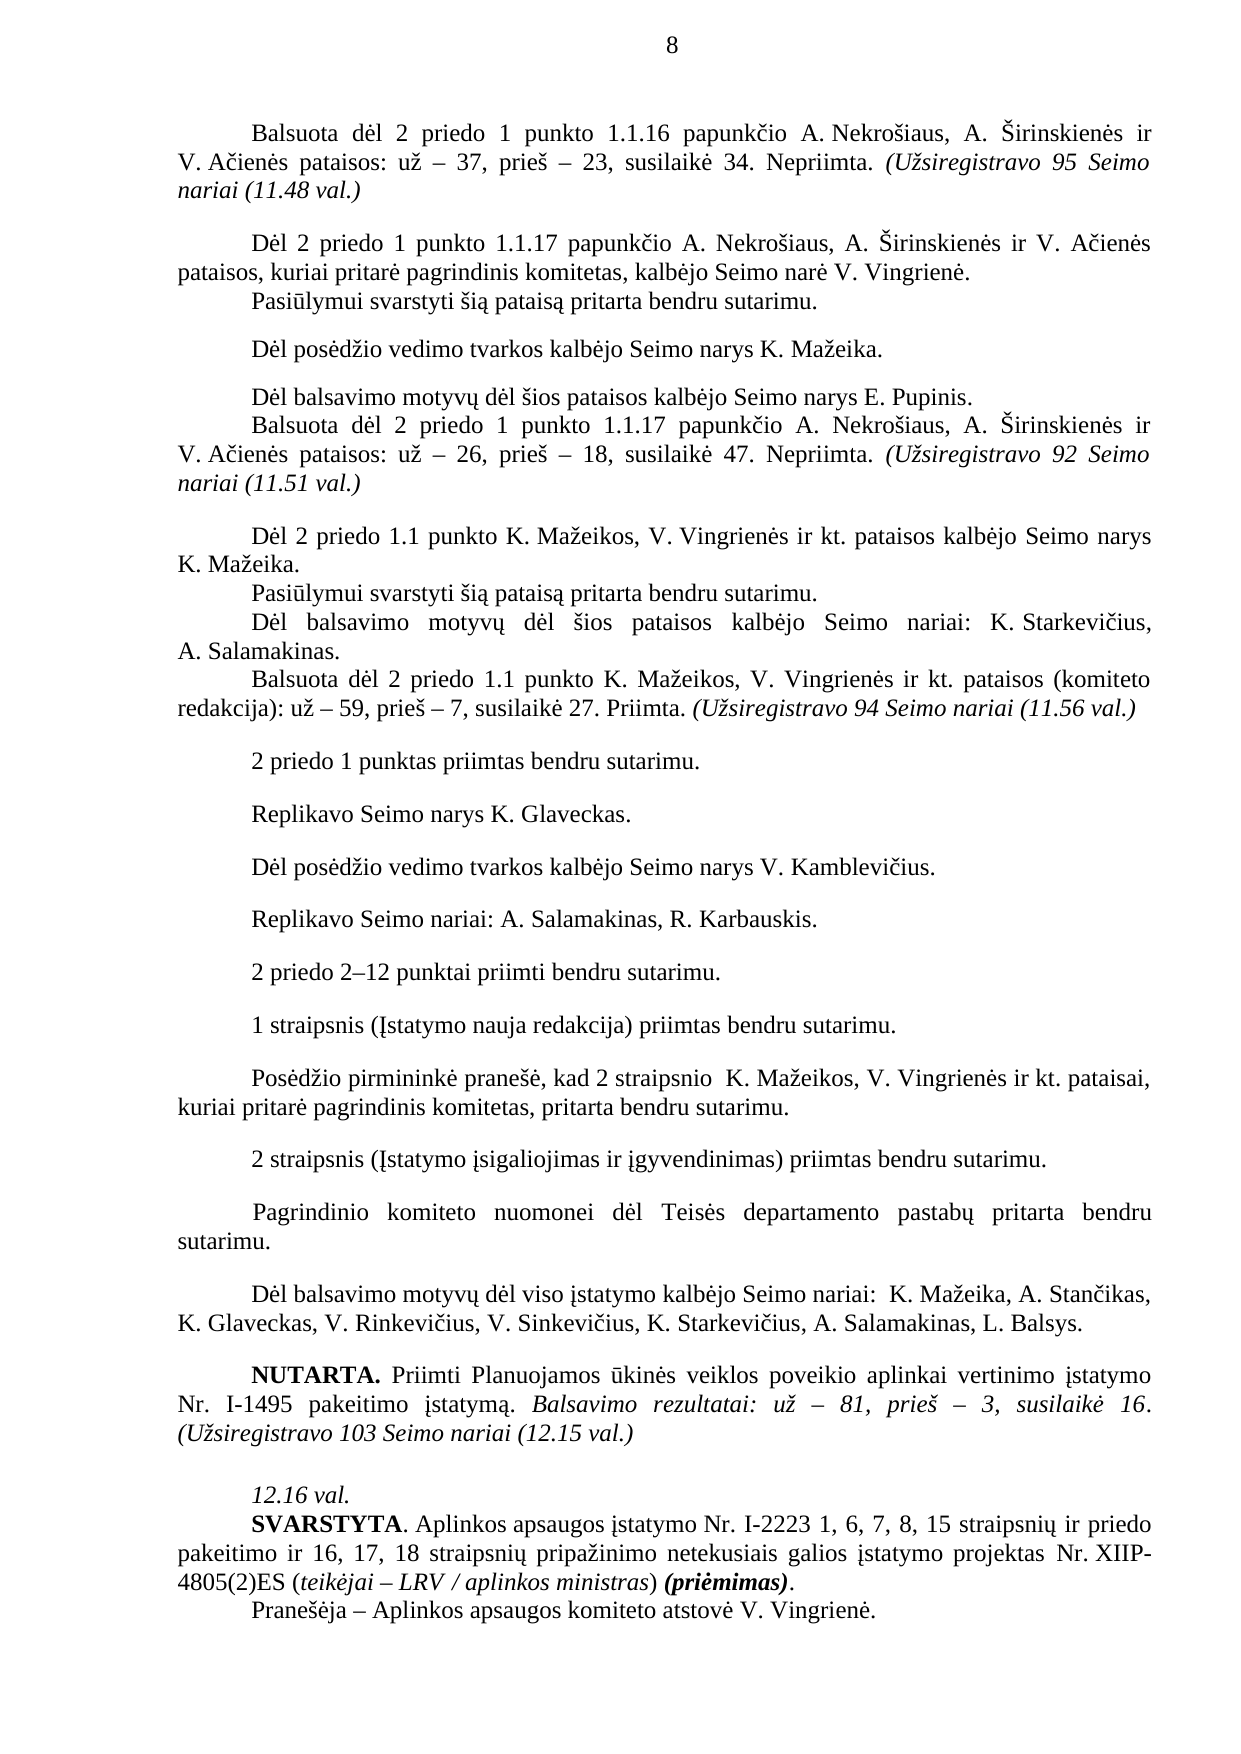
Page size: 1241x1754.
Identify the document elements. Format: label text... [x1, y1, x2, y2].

text Pranešėja – Aplinkos apsaugos komiteto atstovė V. Vingrienė. [177, 1595, 1152, 1624]
text Pasiūlymui svarstyti šią pataisą pritarta bendru sutarimu. [177, 578, 1152, 607]
text 1 straipsnis (Įstatymo nauja redakcija) priimtas bendru sutarimu. [177, 1010, 1152, 1039]
text Dėl 2 priedo 1.1 punkto K. Mažeikos, V. Vingrienės ir kt. pataisos kalbėjo Seimo narys K. Mažeika. [177, 521, 1152, 578]
text 12.16 val. [177, 1480, 1152, 1509]
text 2 priedo 2–12 punktai priimti bendru sutarimu. [177, 957, 1152, 986]
text NUTARTA. Priimti Planuojamos ūkinės veiklos poveikio aplinkai vertinimo įstatymo Nr. I-1495 pakeitimo įstatymą. Balsavimo rezultatai: už – 81, prieš – 3, susilaikė 16. (Užsiregistravo 103 Seimo nariai (12.15 val.) [177, 1361, 1152, 1447]
text Balsuota dėl 2 priedo 1 punkto 1.1.16 papunkčio A. Nekrošiaus, A. Širinskienės ir V. Ačienės pataisos: už – 37, prieš – 23, susilaikė 34. Nepriimta. (Užsiregistravo 95 Seimo nariai (11.48 val.) [177, 118, 1152, 204]
text Dėl posėdžio vedimo tvarkos kalbėjo Seimo narys V. Kamblevičius. [177, 852, 1152, 881]
text Replikavo Seimo narys K. Glaveckas. [177, 799, 1152, 828]
text Balsuota dėl 2 priedo 1 punkto 1.1.17 papunkčio A. Nekrošiaus, A. Širinskienės ir V. Ačienės pataisos: už – 26, prieš – 18, susilaikė 47. Nepriimta. (Užsiregistravo 92 Seimo nariai (11.51 val.) [177, 411, 1152, 497]
text Dėl balsavimo motyvų dėl šios pataisos kalbėjo Seimo narys E. Pupinis. [177, 382, 1152, 411]
text Dėl balsavimo motyvų dėl šios pataisos kalbėjo Seimo nariai: K. Starkevičius, A. Salamakinas. [177, 607, 1152, 664]
text Dėl 2 priedo 1 punkto 1.1.17 papunkčio A. Nekrošiaus, A. Širinskienės ir V. Ačienės pataisos, kuriai pritarė pagrindinis komitetas, kalbėjo Seimo narė V. Vingrienė. [177, 228, 1152, 286]
text Pasiūlymui svarstyti šią pataisą pritarta bendru sutarimu. [177, 286, 1152, 315]
text 2 priedo 1 punktas priimtas bendru sutarimu. [177, 746, 1152, 775]
text Dėl balsavimo motyvų dėl viso įstatymo kalbėjo Seimo nariai: K. Mažeika, A. Stančikas, K. Glaveckas, V. Rinkevičius, V. Sinkevičius, K. Starkevičius, A. Salamakinas, L. Balsys. [177, 1279, 1152, 1336]
text Dėl posėdžio vedimo tvarkos kalbėjo Seimo narys K. Mažeika. [177, 334, 1152, 363]
text Pagrindinio komiteto nuomonei dėl Teisės departamento pastabų pritarta bendru sutarimu. [177, 1197, 1152, 1255]
text 2 straipsnis (Įstatymo įsigaliojimas ir įgyvendinimas) priimtas bendru sutarimu. [177, 1144, 1152, 1173]
text Posėdžio pirmininkė pranešė, kad 2 straipsnio K. Mažeikos, V. Vingrienės ir kt. pataisai, kuriai pritarė pagrindinis komitetas, pritarta bendru sutarimu. [177, 1063, 1152, 1121]
text SVARSTYTA. Aplinkos apsaugos įstatymo Nr. I-2223 1, 6, 7, 8, 15 straipsnių ir priedo pakeitimo ir 16, 17, 18 straipsnių pripažinimo netekusiais galios įstatymo projektas Nr. XIIP-4805(2)ES (teikėjai – LRV / aplinkos ministras) (priėmimas). [177, 1509, 1152, 1595]
text Balsuota dėl 2 priedo 1.1 punkto K. Mažeikos, V. Vingrienės ir kt. pataisos (komiteto redakcija): už – 59, prieš – 7, susilaikė 27. Priimta. (Užsiregistravo 94 Seimo nariai (11.56 val.) [177, 664, 1152, 722]
text Replikavo Seimo nariai: A. Salamakinas, R. Karbauskis. [177, 904, 1152, 933]
